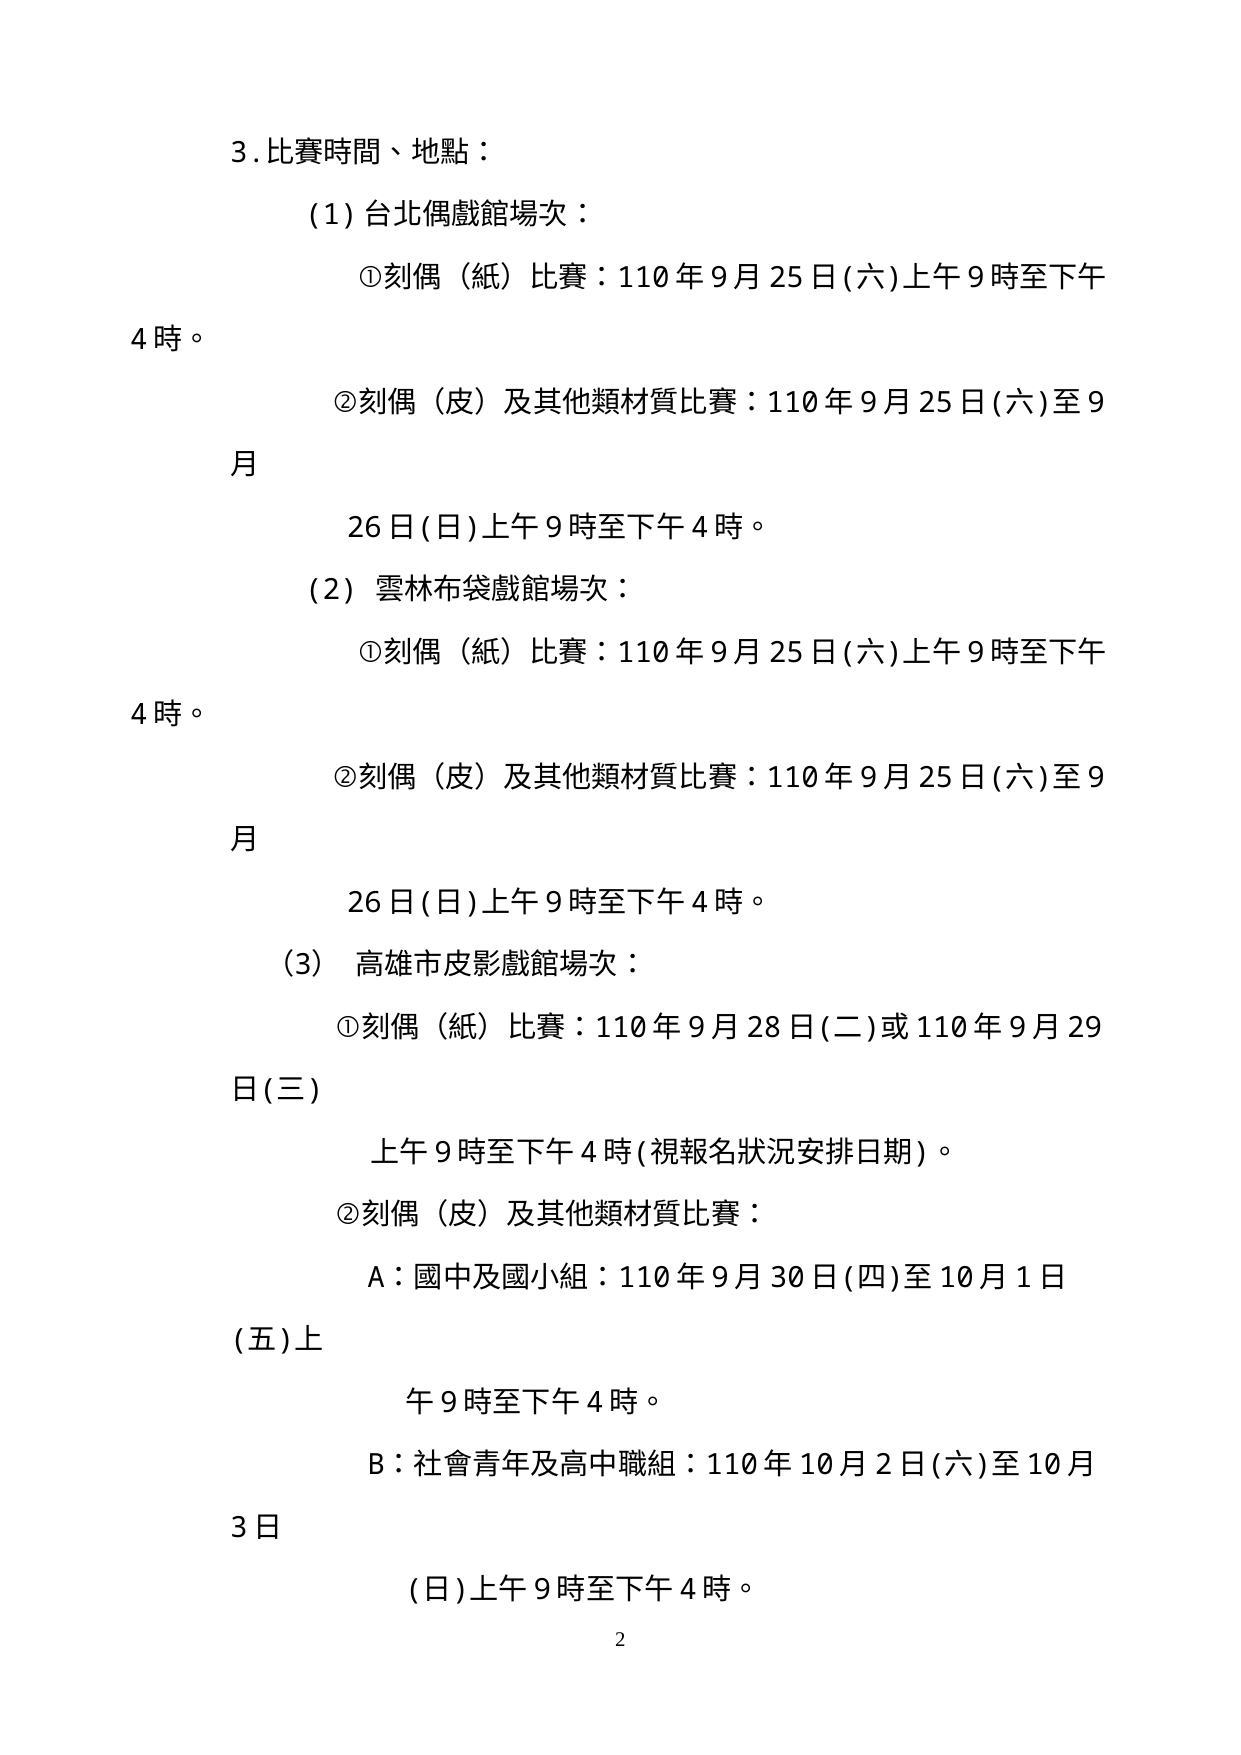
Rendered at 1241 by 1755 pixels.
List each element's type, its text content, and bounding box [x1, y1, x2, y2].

text 26日(日)上午9時至下午4時。 [230, 858, 1110, 920]
text (日)上午9時至下午4時。 [230, 1545, 1110, 1608]
text 26日(日)上午9時至下午4時。 [230, 483, 1110, 545]
text 刻偶（紙）比賽：110年9月28日(二)或110年9月29日(三) [230, 983, 1110, 1108]
text 刻偶（皮）及其他類材質比賽：110年9月25日(六)至9月 [230, 358, 1110, 483]
text 3.比賽時間、地點： [230, 108, 1110, 170]
text 刻偶（皮）及其他類材質比賽：110年9月25日(六)至9月 [230, 733, 1110, 858]
text A：國中及國小組：110年9月30日(四)至10月1日(五)上 [230, 1233, 1110, 1358]
text (2) 雲林布袋戲館場次： [130, 545, 1110, 608]
text 上午9時至下午4時(視報名狀況安排日期)。 [230, 1108, 1110, 1170]
text 刻偶（紙）比賽：110年9月25日(六)上午9時至下午4時。 [130, 233, 1110, 358]
text B：社會青年及高中職組：110年10月2日(六)至10月3日 [230, 1420, 1110, 1545]
text （3） 高雄市皮影戲館場次： [230, 920, 1110, 983]
text (1) 台北偶戲館場次： [130, 170, 1110, 233]
text 午9時至下午4時。 [230, 1358, 1110, 1420]
text 刻偶（紙）比賽：110年9月25日(六)上午9時至下午4時。 [130, 608, 1110, 733]
text 刻偶（皮）及其他類材質比賽： [230, 1170, 1110, 1233]
